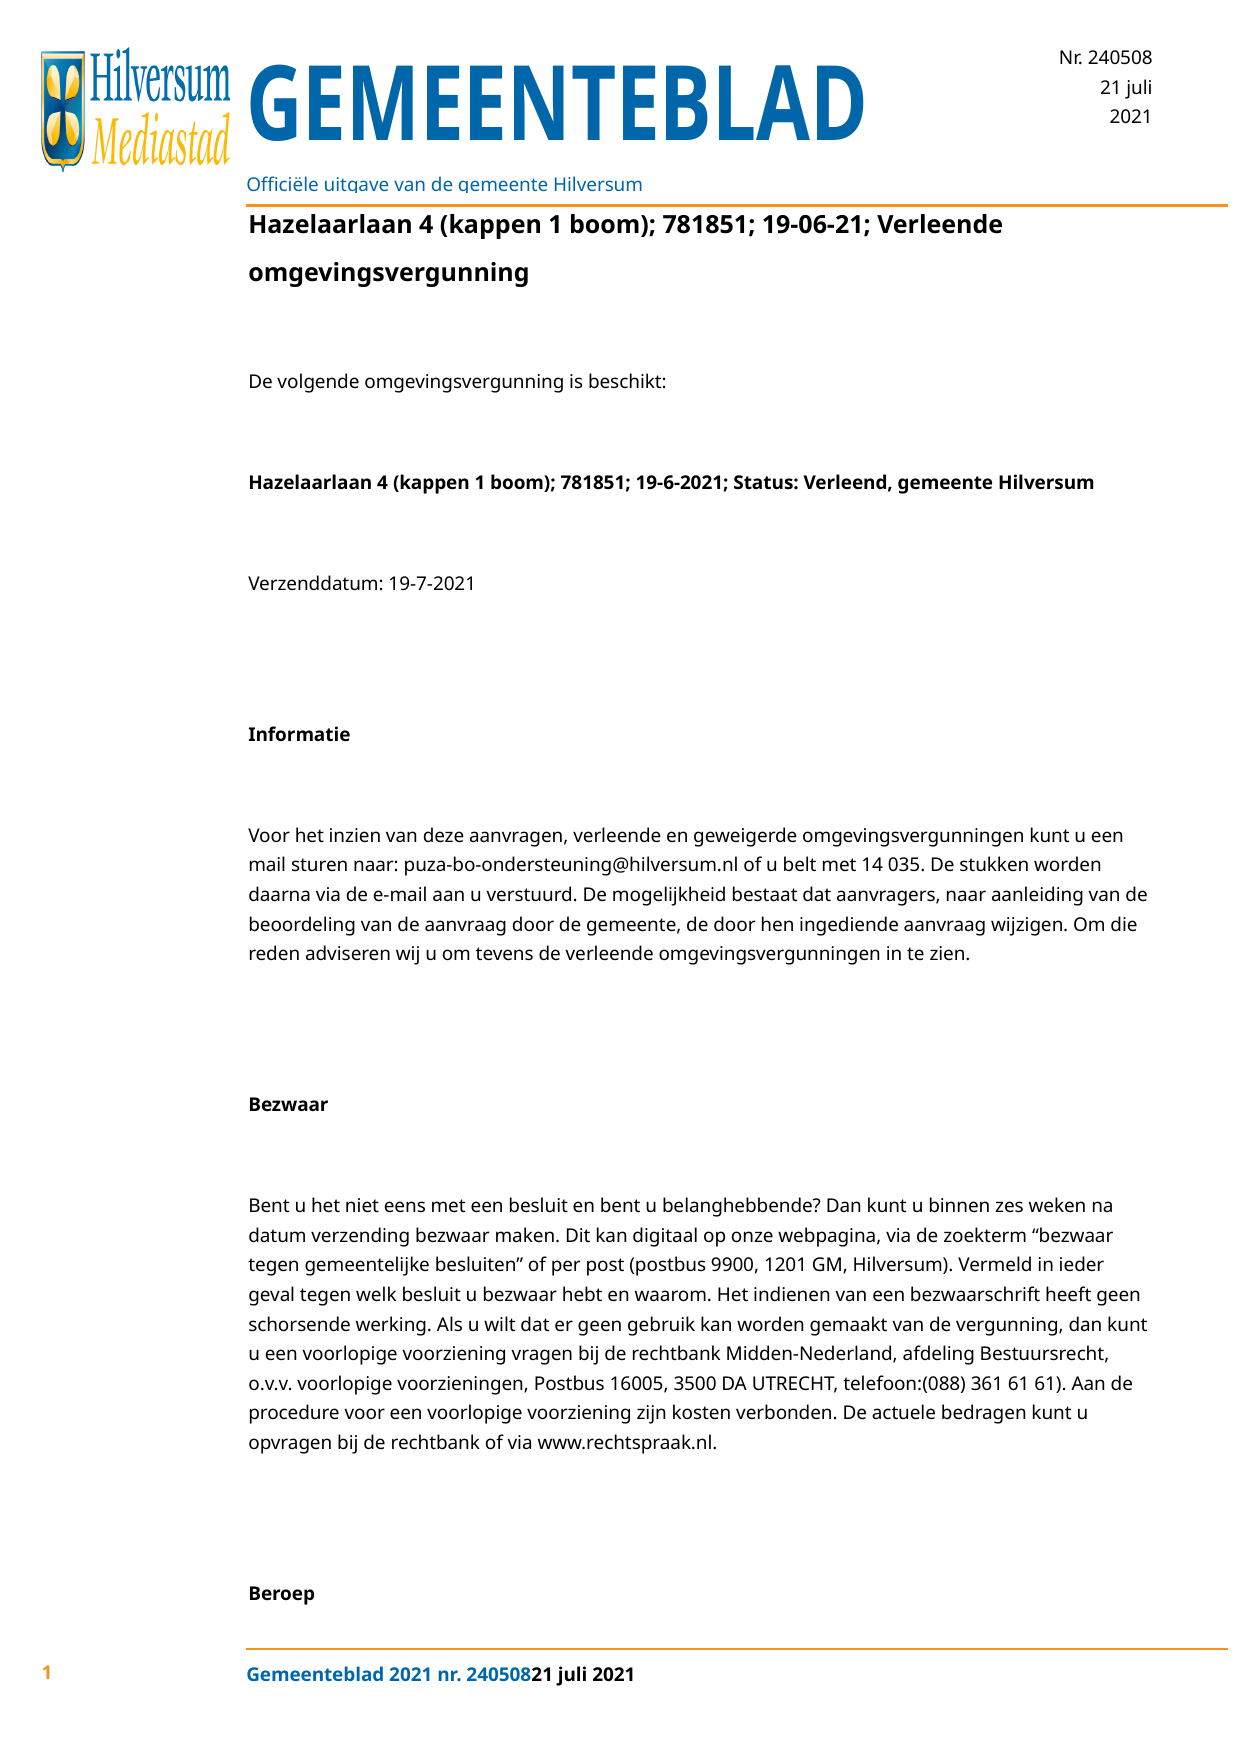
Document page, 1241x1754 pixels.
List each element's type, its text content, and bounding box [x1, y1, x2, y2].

text Voor het inzien van deze aanvragen, verleende en geweigerde omgevingsvergunningen kunt u een mail sturen naar: puza-bo-ondersteuning@hilversum.nl of u belt met 14 035. De stukken worden daarna via de e-mail aan u verstuurd. De mogelijkheid bestaat dat aanvragers, naar aanleiding van de beoordeling van de aanvraag door de gemeente, de door hen ingediende aanvraag wijzigen. Om die reden adviseren wij u om tevens de verleende omgevingsvergunningen in te zien. [248, 822, 1152, 966]
text Informatie [248, 721, 1152, 747]
text Bezwaar [248, 1092, 1152, 1117]
picture [41, 47, 231, 172]
text Hazelaarlaan 4 (kappen 1 boom); 781851; 19-6-2021; Status: Verleend, gemeente Hilversum [248, 469, 1152, 495]
text Verzenddatum: 19-7-2021 [248, 570, 1152, 596]
text Bent u het niet eens met een besluit en bent u belanghebbende? Dan kunt u binnen zes weken na datum verzending bezwaar maken. Dit kan digitaal op onze webpagina, via de zoekterm “bezwaar tegen gemeentelijke besluiten” of per post (postbus 9900, 1201 GM, Hilversum). Vermeld in ieder geval tegen welk besluit u bezwaar hebt en waarom. Het indienen van een bezwaarschrift heeft geen schorsende werking. Als u wilt dat er geen gebruik kan worden gemaakt van de vergunning, dan kunt u een voorlopige voorziening vragen bij de rechtbank Midden-Nederland, afdeling Bestuursrecht, o.v.v. voorlopige voorzieningen, Postbus 16005, 3500 DA UTRECHT, telefoon:(088) 361 61 61). Aan de procedure voor een voorlopige voorziening zijn kosten verbonden. De actuele bedragen kunt u opvragen bij de rechtbank of via www.rechtspraak.nl. [248, 1192, 1152, 1455]
text Hazelaarlaan 4 (kappen 1 boom); 781851; 19-06-21; Verleende omgevingsvergunning [248, 207, 1152, 288]
text Beroep [248, 1580, 1152, 1606]
text De volgende omgevingsvergunning is beschikt: [248, 368, 1152, 394]
